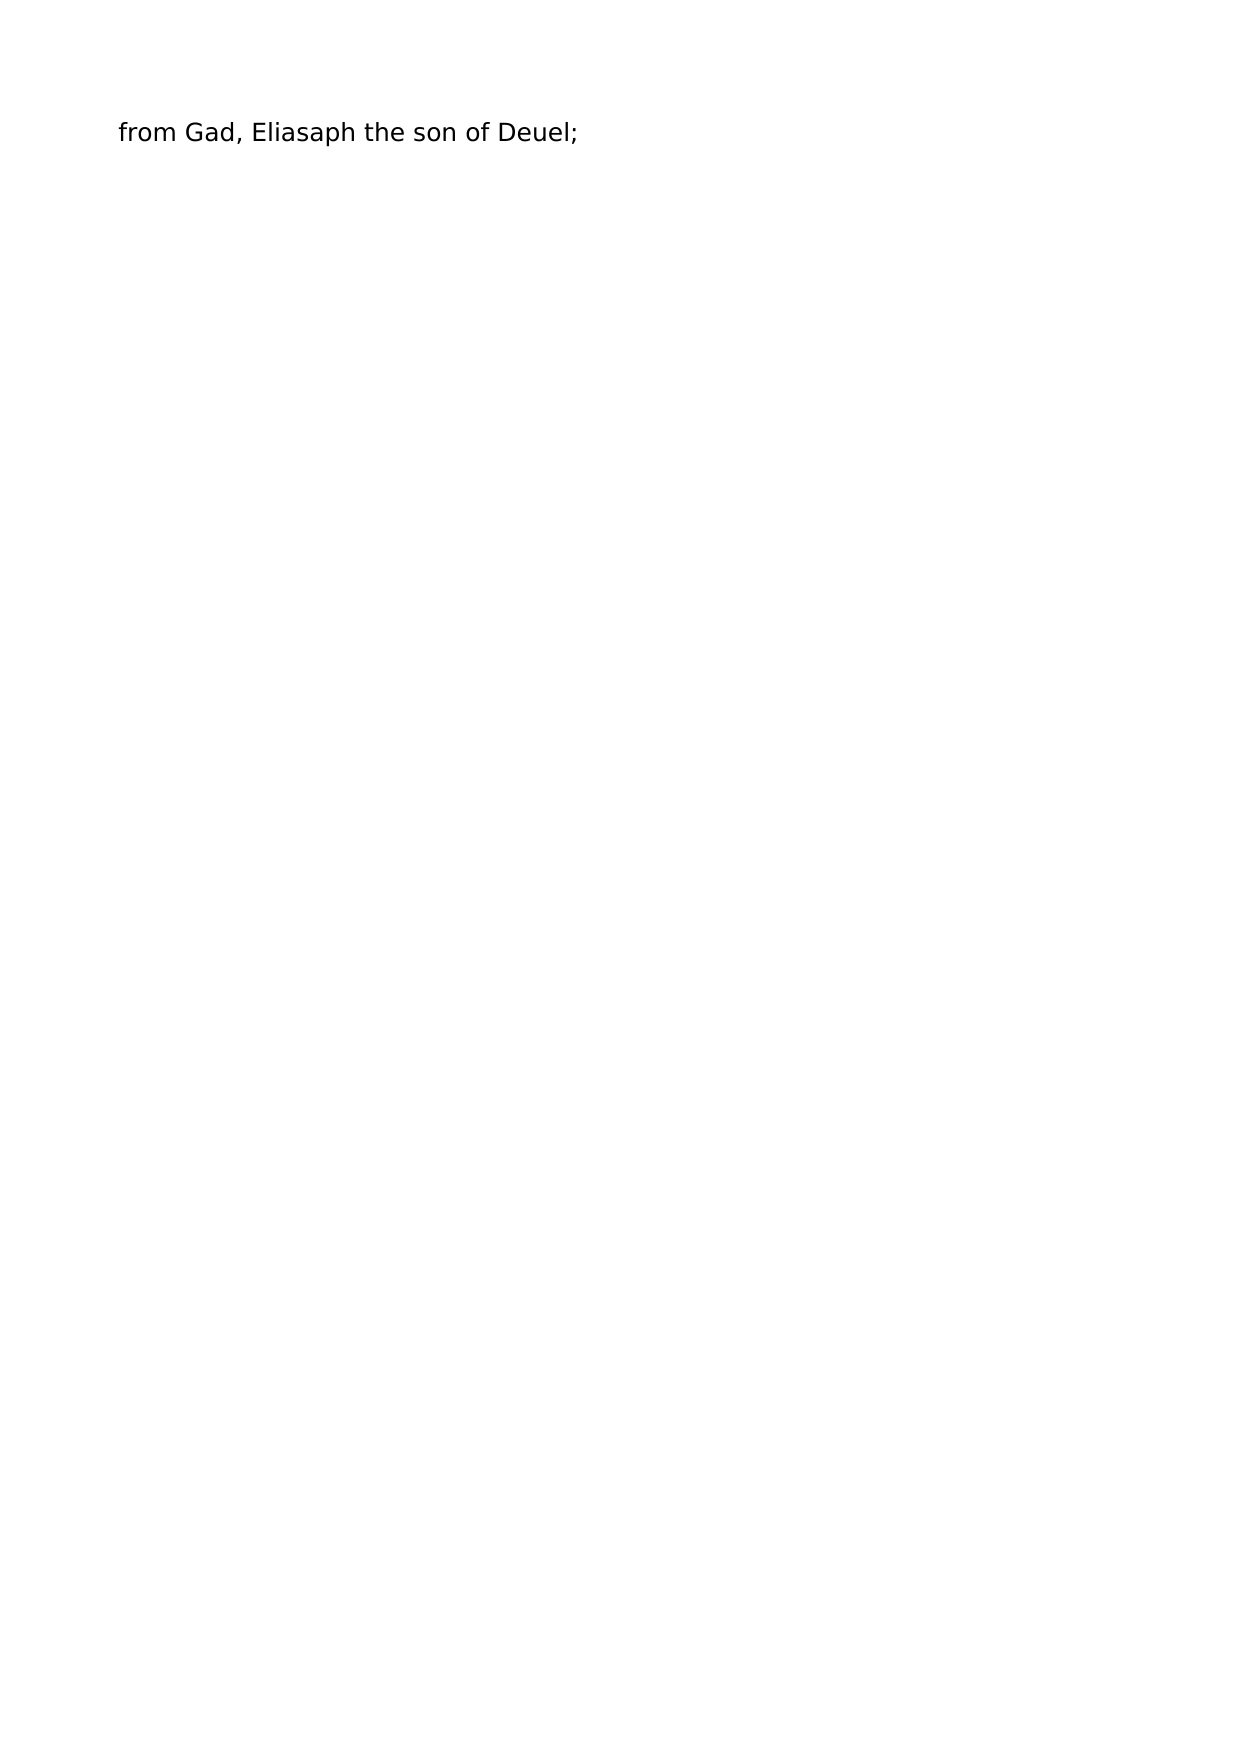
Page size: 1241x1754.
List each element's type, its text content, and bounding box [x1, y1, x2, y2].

text from Gad, Eliasaph the son of Deuel; [118, 118, 1122, 147]
